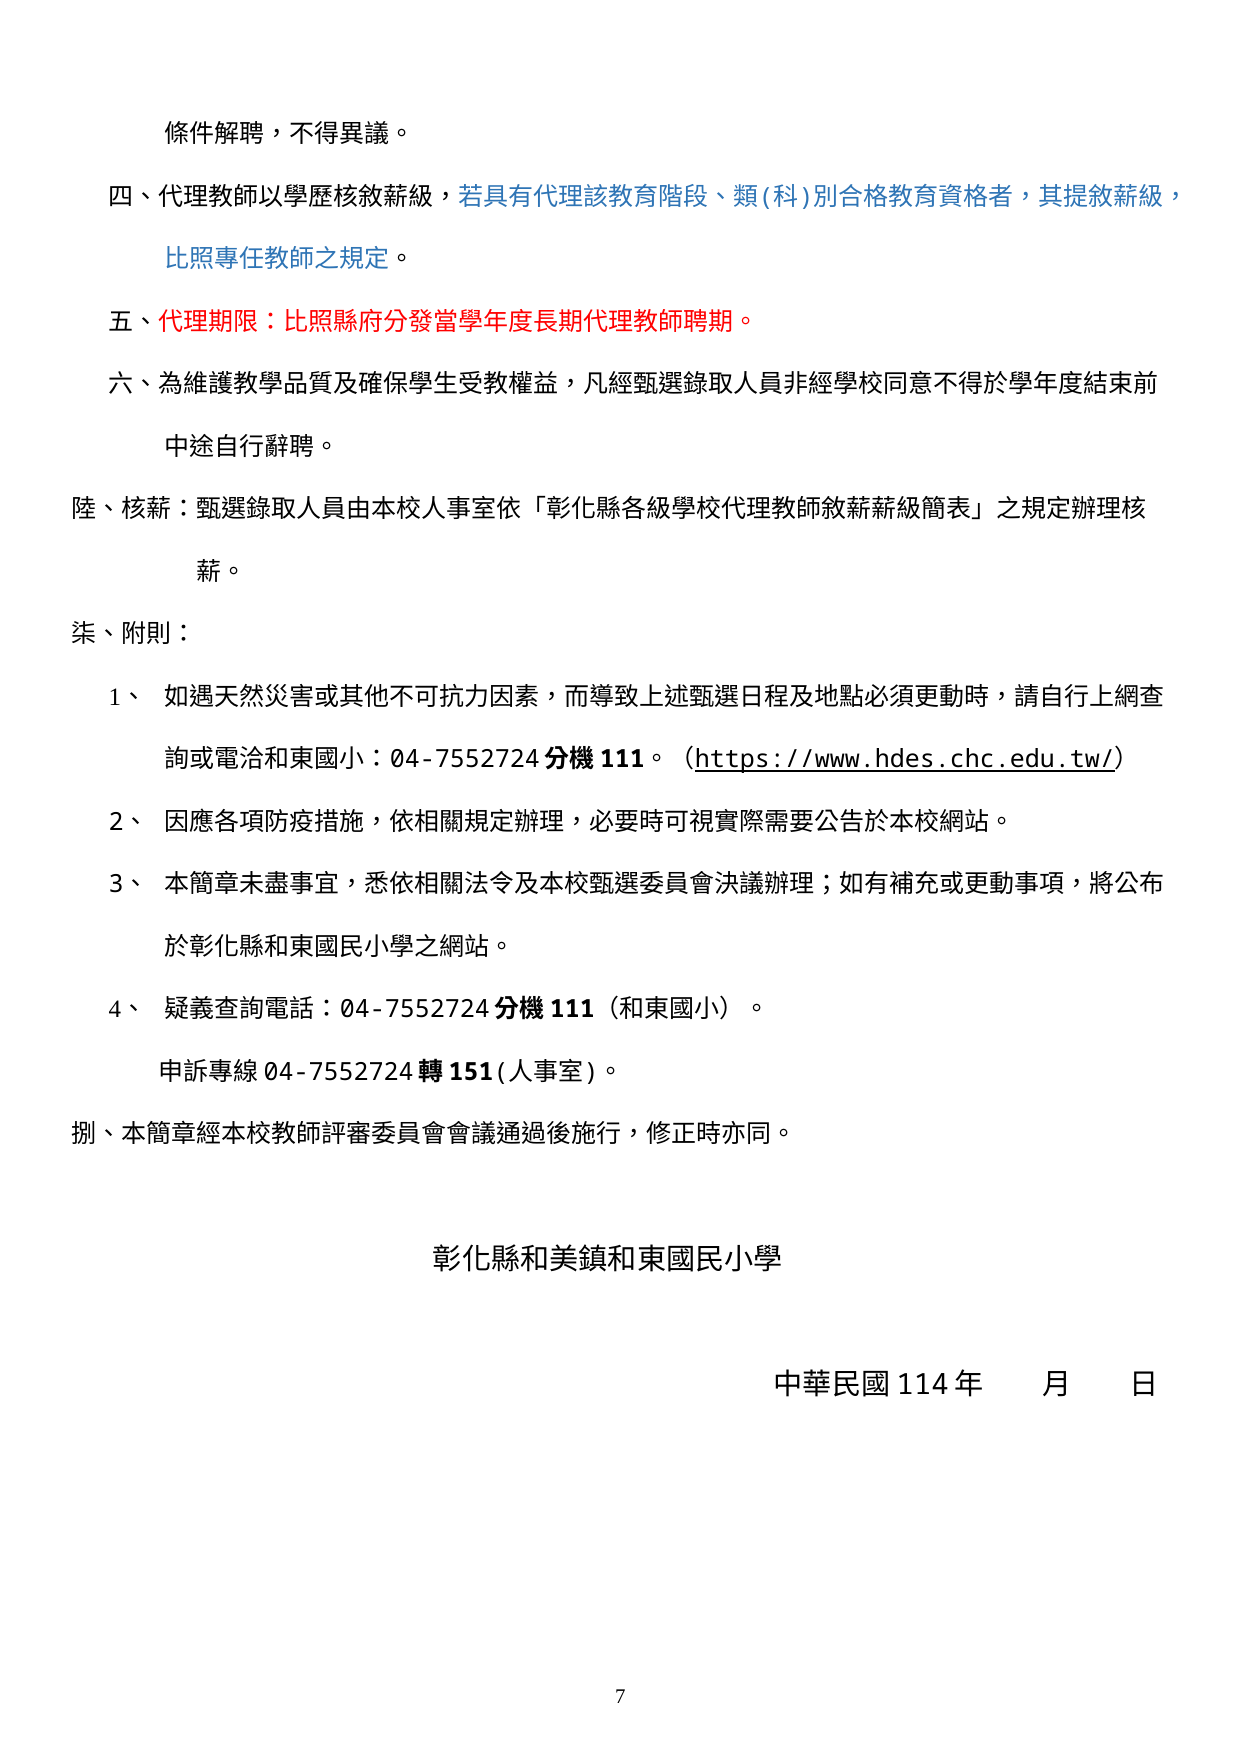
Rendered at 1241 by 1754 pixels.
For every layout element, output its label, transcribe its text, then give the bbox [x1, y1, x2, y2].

text 陸、核薪：甄選錄取人員由本校人事室依「彰化縣各級學校代理教師敘薪薪級簡表」之規定辦理核薪。 [71, 465, 1169, 590]
text 條件解聘，不得異議。 [108, 90, 1169, 153]
list 本簡章未盡事宜，悉依相關法令及本校甄選委員會決議辦理；如有補充或更動事項，將公布於彰化縣和東國民小學之網站。 [108, 840, 1169, 965]
text 申訴專線04-7552724轉151(人事室)。 [108, 1028, 1169, 1090]
list 因應各項防疫措施，依相關規定辦理，必要時可視實際需要公告於本校網站。 [108, 778, 1169, 840]
text 彰化縣和美鎮和東國民小學 [71, 1215, 1169, 1278]
text 捌、本簡章經本校教師評審委員會會議通過後施行，修正時亦同。 [71, 1090, 1169, 1153]
text 六、為維護教學品質及確保學生受教權益，凡經甄選錄取人員非經學校同意不得於學年度結束前中途自行辭聘。 [108, 340, 1169, 465]
list 疑義查詢電話：04-7552724分機111（和東國小）。 [108, 965, 1169, 1028]
text 柒、附則： [71, 590, 1169, 653]
text 五、代理期限：比照縣府分發當學年度長期代理教師聘期。 [108, 278, 1169, 340]
text 中華民國114年 月 日 [71, 1340, 1158, 1403]
text 四、代理教師以學歷核敘薪級，若具有代理該教育階段、類(科)別合格教育資格者，其提敘薪級，比照專任教師之規定。 [108, 153, 1169, 278]
list 如遇天然災害或其他不可抗力因素，而導致上述甄選日程及地點必須更動時，請自行上網查詢或電洽和東國小：04-7552724分機111。（https://www.hdes.chc.edu.tw/） [108, 653, 1169, 778]
